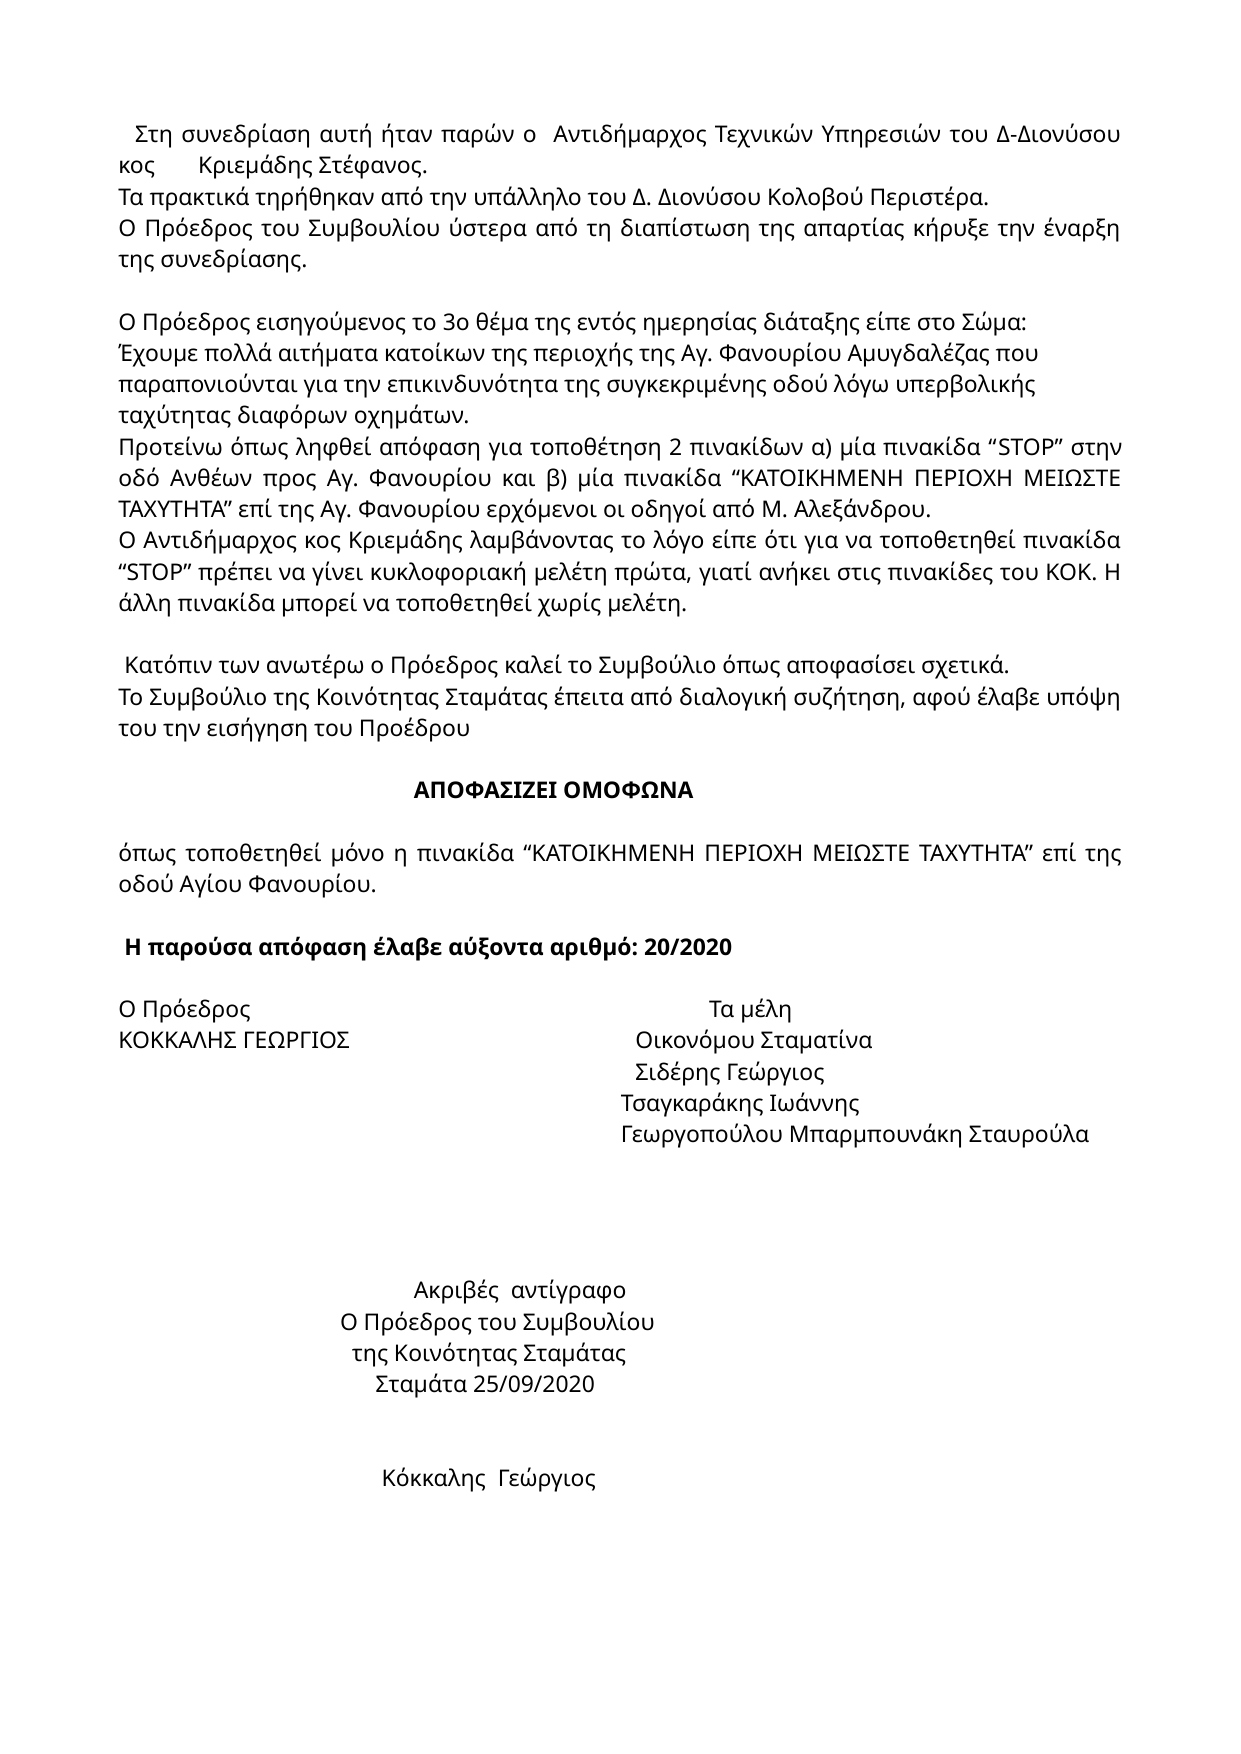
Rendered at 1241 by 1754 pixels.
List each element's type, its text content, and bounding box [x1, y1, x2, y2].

text Ο Αντιδήμαρχος κος Κριεμάδης λαμβάνοντας το λόγο είπε ότι για να τοποθετηθεί πινακίδα “STOP” πρέπει να γίνει κυκλοφοριακή μελέτη πρώτα, γιατί ανήκει στις πινακίδες του ΚΟΚ. Η άλλη πινακίδα μπορεί να τοποθετηθεί χωρίς μελέτη. [118, 524, 1122, 618]
text Στη συνεδρίαση αυτή ήταν παρών ο Αντιδήμαρχος Τεχνικών Υπηρεσιών του Δ-Διονύσου κος Κριεμάδης Στέφανος. [118, 118, 1122, 181]
text ΑΠΟΦΑΣΙΖΕΙ ΟΜΟΦΩΝΑ [118, 774, 1122, 806]
text Το Συμβούλιο της Κοινότητας Σταμάτας έπειτα από διαλογική συζήτηση, αφού έλαβε υπόψη του την εισήγηση του Προέδρου [118, 681, 1122, 743]
text Ο Πρόεδρος Τα μέλη [118, 993, 1122, 1024]
text Η παρούσα απόφαση έλαβε αύξοντα αριθμό: 20/2020 [118, 931, 1122, 962]
text Σταμάτα 25/09/2020 [118, 1368, 1122, 1399]
text Τσαγκαράκης Ιωάννης [118, 1087, 1122, 1118]
text Κατόπιν των ανωτέρω ο Πρόεδρος καλεί το Συμβούλιο όπως αποφασίσει σχετικά. [118, 649, 1122, 681]
text Ο Πρόεδρος του Συμβουλίου ύστερα από τη διαπίστωση της απαρτίας κήρυξε την έναρξη της συνεδρίασης. [118, 212, 1122, 274]
text Ακριβές αντίγραφο [118, 1274, 1122, 1306]
text Σιδέρης Γεώργιος [118, 1056, 1122, 1087]
text Γεωργοπούλου Μπαρμπουνάκη Σταυρούλα [118, 1118, 1122, 1149]
text όπως τοποθετηθεί μόνο η πινακίδα “ΚΑΤΟΙΚΗΜΕΝΗ ΠΕΡΙΟΧΗ ΜΕΙΩΣΤΕ ΤΑΧΥΤΗΤΑ” επί της οδού Αγίου Φανουρίου. [118, 837, 1122, 899]
text Ο Πρόεδρος εισηγούμενος το 3ο θέμα της εντός ημερησίας διάταξης είπε στο Σώμα: [118, 306, 1122, 337]
text ΚΟΚΚΑΛΗΣ ΓΕΩΡΓΙΟΣ Οικονόμου Σταματίνα [118, 1024, 1122, 1056]
text Έχουμε πολλά αιτήματα κατοίκων της περιοχής της Αγ. Φανουρίου Αμυγδαλέζας που παραπονιούνται για την επικινδυνότητα της συγκεκριμένης οδού λόγω υπερβολικής ταχύτητας διαφόρων οχημάτων. [118, 337, 1122, 431]
text της Κοινότητας Σταμάτας [118, 1337, 1122, 1368]
text Τα πρακτικά τηρήθηκαν από την υπάλληλο του Δ. Διονύσου Κολοβού Περιστέρα. [118, 181, 1122, 212]
text Προτείνω όπως ληφθεί απόφαση για τοποθέτηση 2 πινακίδων α) μία πινακίδα “STOP” στην οδό Ανθέων προς Αγ. Φανουρίου και β) μία πινακίδα “ΚΑΤΟΙΚΗΜΕΝΗ ΠΕΡΙΟΧΗ ΜΕΙΩΣΤΕ ΤΑΧΥΤΗΤΑ” επί της Αγ. Φανουρίου ερχόμενοι οι οδηγοί από Μ. Αλεξάνδρου. [118, 431, 1122, 524]
text Ο Πρόεδρος του Συμβουλίου [118, 1306, 1122, 1337]
text Κόκκαλης Γεώργιος [118, 1462, 1122, 1493]
